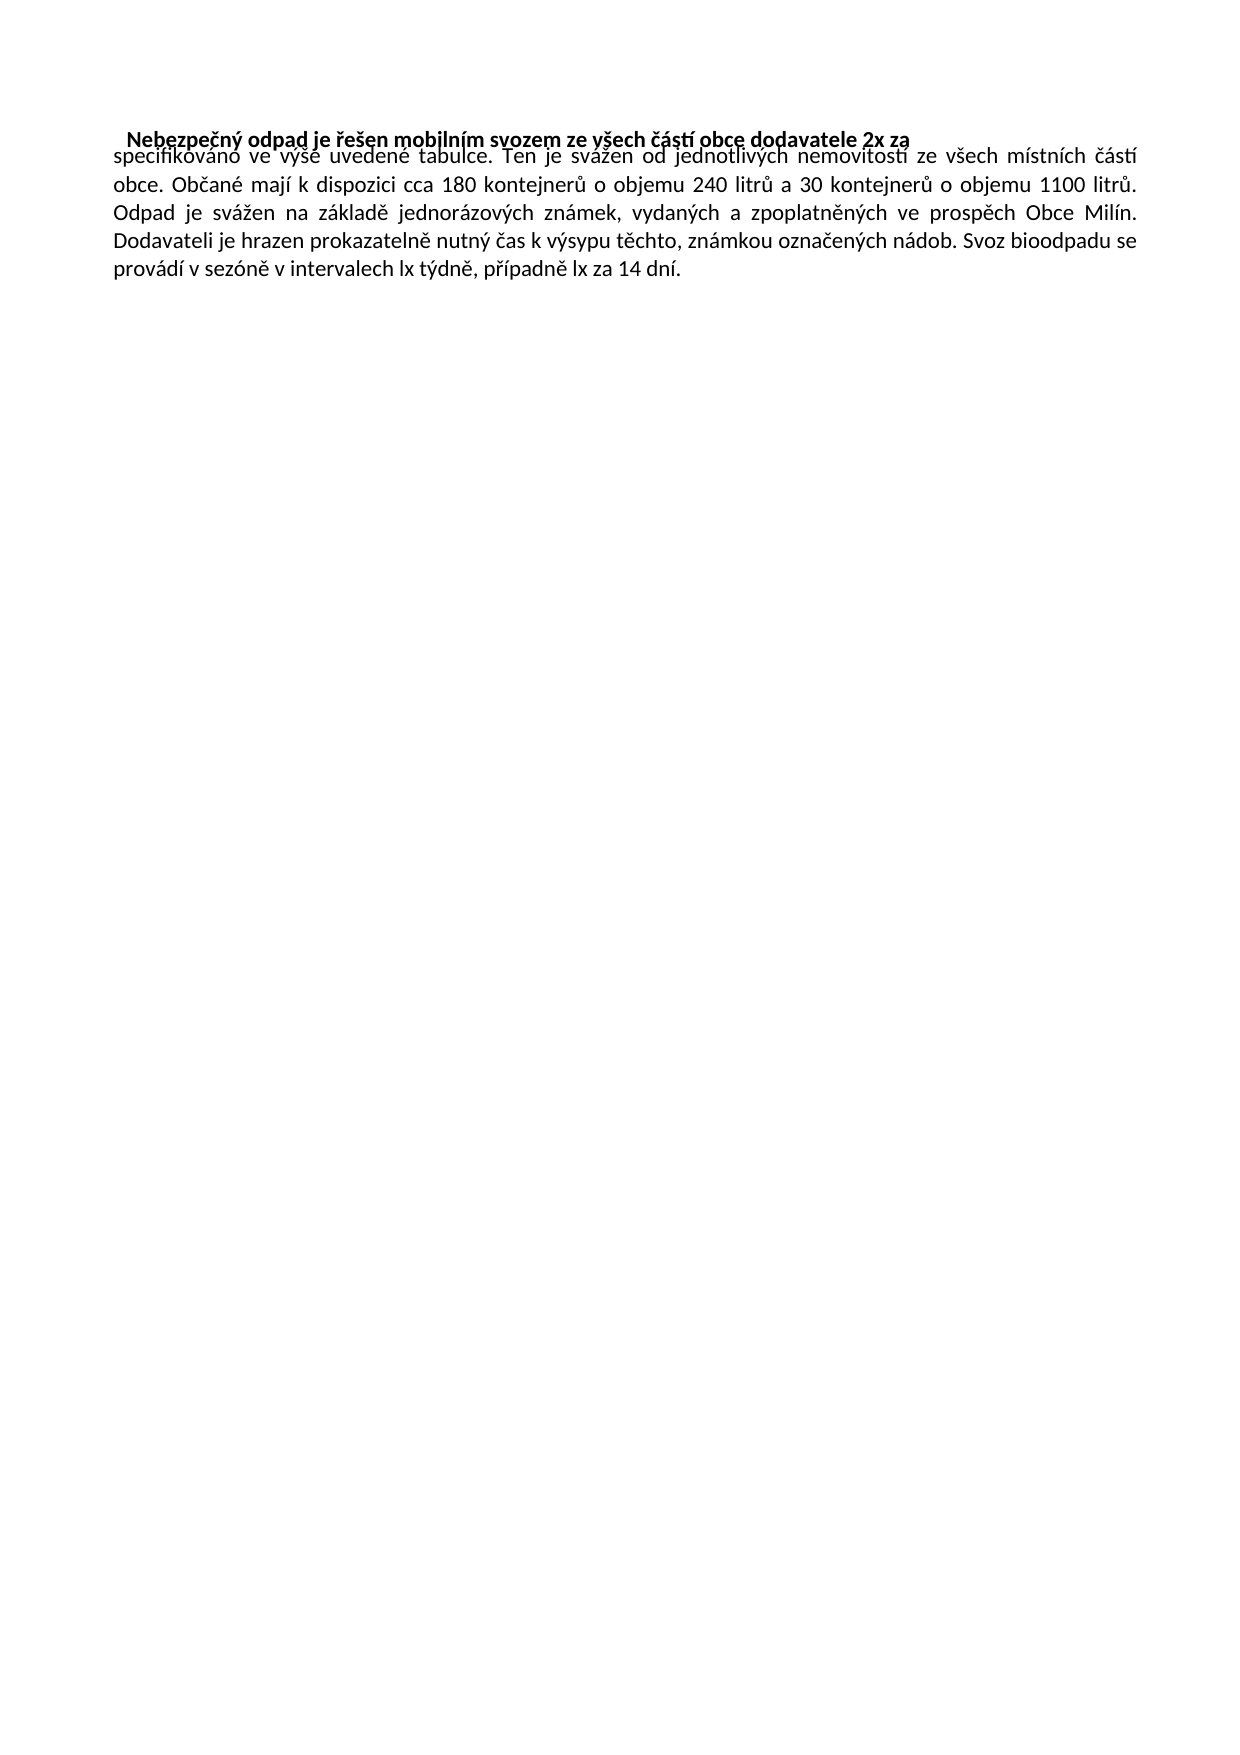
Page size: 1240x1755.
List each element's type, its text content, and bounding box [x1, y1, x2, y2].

text specifikováno ve výše uvedené tabulce. Ten je svážen od jednotlivých nemovitostí ze všech místních částí obce. Občané mají k dispozici cca 180 kontejnerů o objemu 240 litrů a 30 kontejnerů o objemu 1100 litrů. Odpad je svážen na základě jednorázových známek, vydaných a zpoplatněných ve prospěch Obce Milín. Dodavateli je hrazen prokazatelně nutný čas k výsypu těchto, známkou označených nádob. Svoz bioodpadu se provádí v sezóně v intervalech lx týdně, případně lx za 14 dní. [113, 142, 1139, 282]
